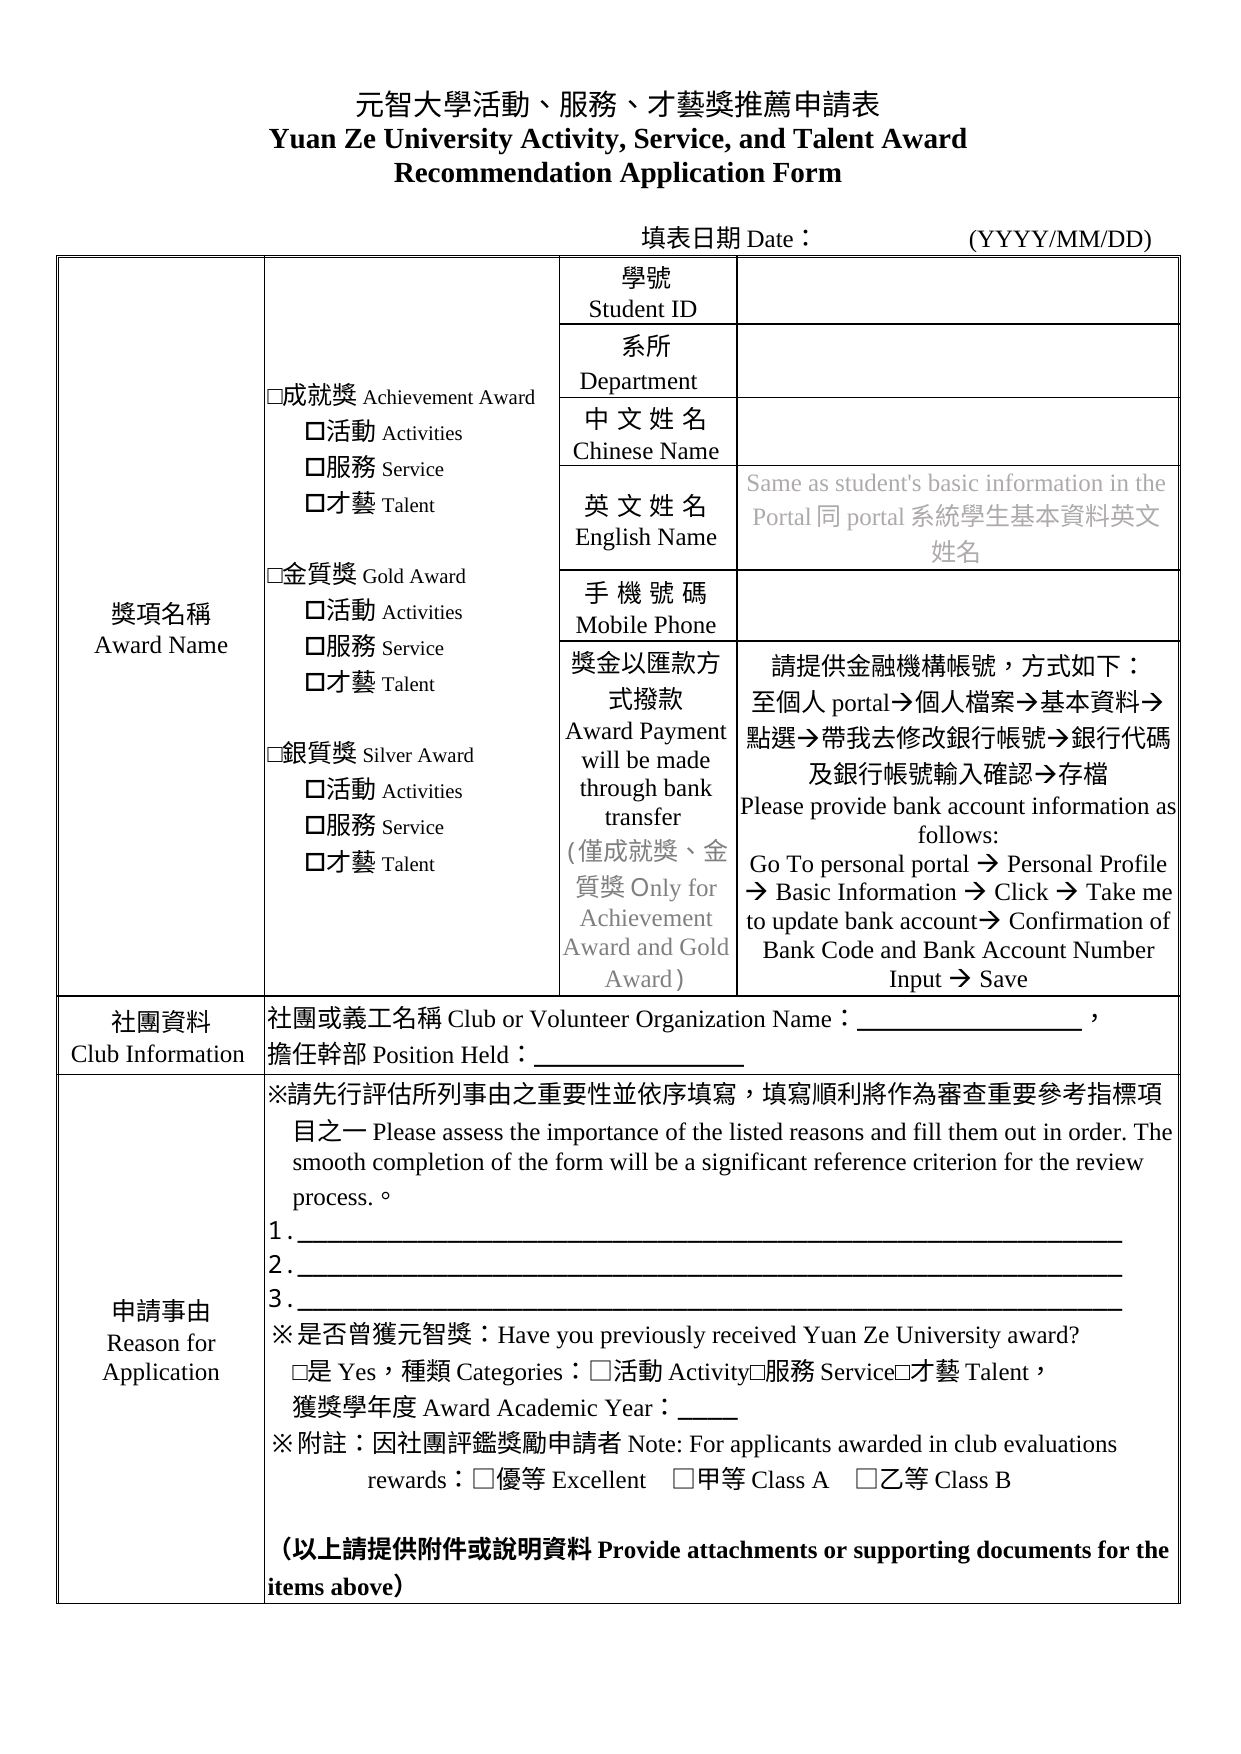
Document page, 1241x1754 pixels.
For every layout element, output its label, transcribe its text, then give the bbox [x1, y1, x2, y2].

table_cell 社團或義工名稱Club or Volunteer Organization Name：_______________， 擔任幹部Position Held：______________ [265, 997, 1178, 1073]
table_header □成就獎Achievement Award 活動Activities 服務Service 才藝Talent □金質獎Gold Award 活動Activities 服務Service 才藝Talent □銀質獎Silver Award 活動Activities 服務Service 才藝Talent [265, 258, 559, 995]
text 填表日期Date： (YYYY/MM/DD) [148, 219, 1152, 255]
table_cell 中文姓名 Chinese Name [560, 398, 736, 465]
text Recommendation Application Form [148, 155, 1088, 189]
table_cell 社團資料 Club Information [59, 997, 264, 1073]
table_cell [738, 571, 1178, 640]
table_cell 獎金以匯款方式撥款 Award Payment will be made through bank transfer (僅成就獎、金質獎Only for Achievement Award and Gold Award) [560, 642, 736, 995]
text 元智大學活動、服務、才藝獎推薦申請表 [148, 89, 1088, 122]
table_cell 申請事由 Reason for Application [59, 1075, 264, 1602]
table_cell ※請先行評估所列事由之重要性並依序填寫，填寫順利將作為審查重要參考指標項目之一Please assess the importance of the listed reasons and fill them out in order. The smooth completion of the form will be a significant reference criterion for the review process.。 1._______________________________________________________ 2._______________________________________________________ 3._______________________________________________________ ※是否曾獲元智獎：Have you previously received Yuan Ze University award? □是Yes，種類Categories：□活動Activity□服務Service□才藝Talent， 獲獎學年度Award Academic Year：____ ※附註：因社團評鑑獎勵申請者Note: For applicants awarded in club evaluations rewards：□優等Excellent □甲等Class A □乙等Class B （以上請提供附件或說明資料Provide attachments or supporting documents for the items above） [265, 1075, 1178, 1602]
table_cell 手機號碼 Mobile Phone [560, 571, 736, 640]
text Yuan Ze University Activity, Service, and Talent Award [148, 122, 1088, 155]
table_header [738, 258, 1178, 323]
table_cell 請提供金融機構帳號，方式如下： 至個人portal個人檔案基本資料點選帶我去修改銀行帳號銀行代碼及銀行帳號輸入確認存檔 Please provide bank account information as follows: Go To personal portal  Personal Profile  Basic Information  Click  Take me to update bank account Confirmation of Bank Code and Bank Account Number Input  Save [738, 642, 1178, 995]
table_header 獎項名稱 Award Name [59, 258, 264, 995]
table_cell Same as student's basic information in the Portal同portal系統學生基本資料英文姓名 [738, 466, 1178, 569]
table_cell [738, 398, 1178, 465]
table_cell [738, 325, 1178, 397]
table_cell 英文姓名 English Name [560, 466, 736, 569]
table_cell 系所Department [560, 325, 736, 397]
table_header 學號 Student ID [560, 258, 736, 323]
